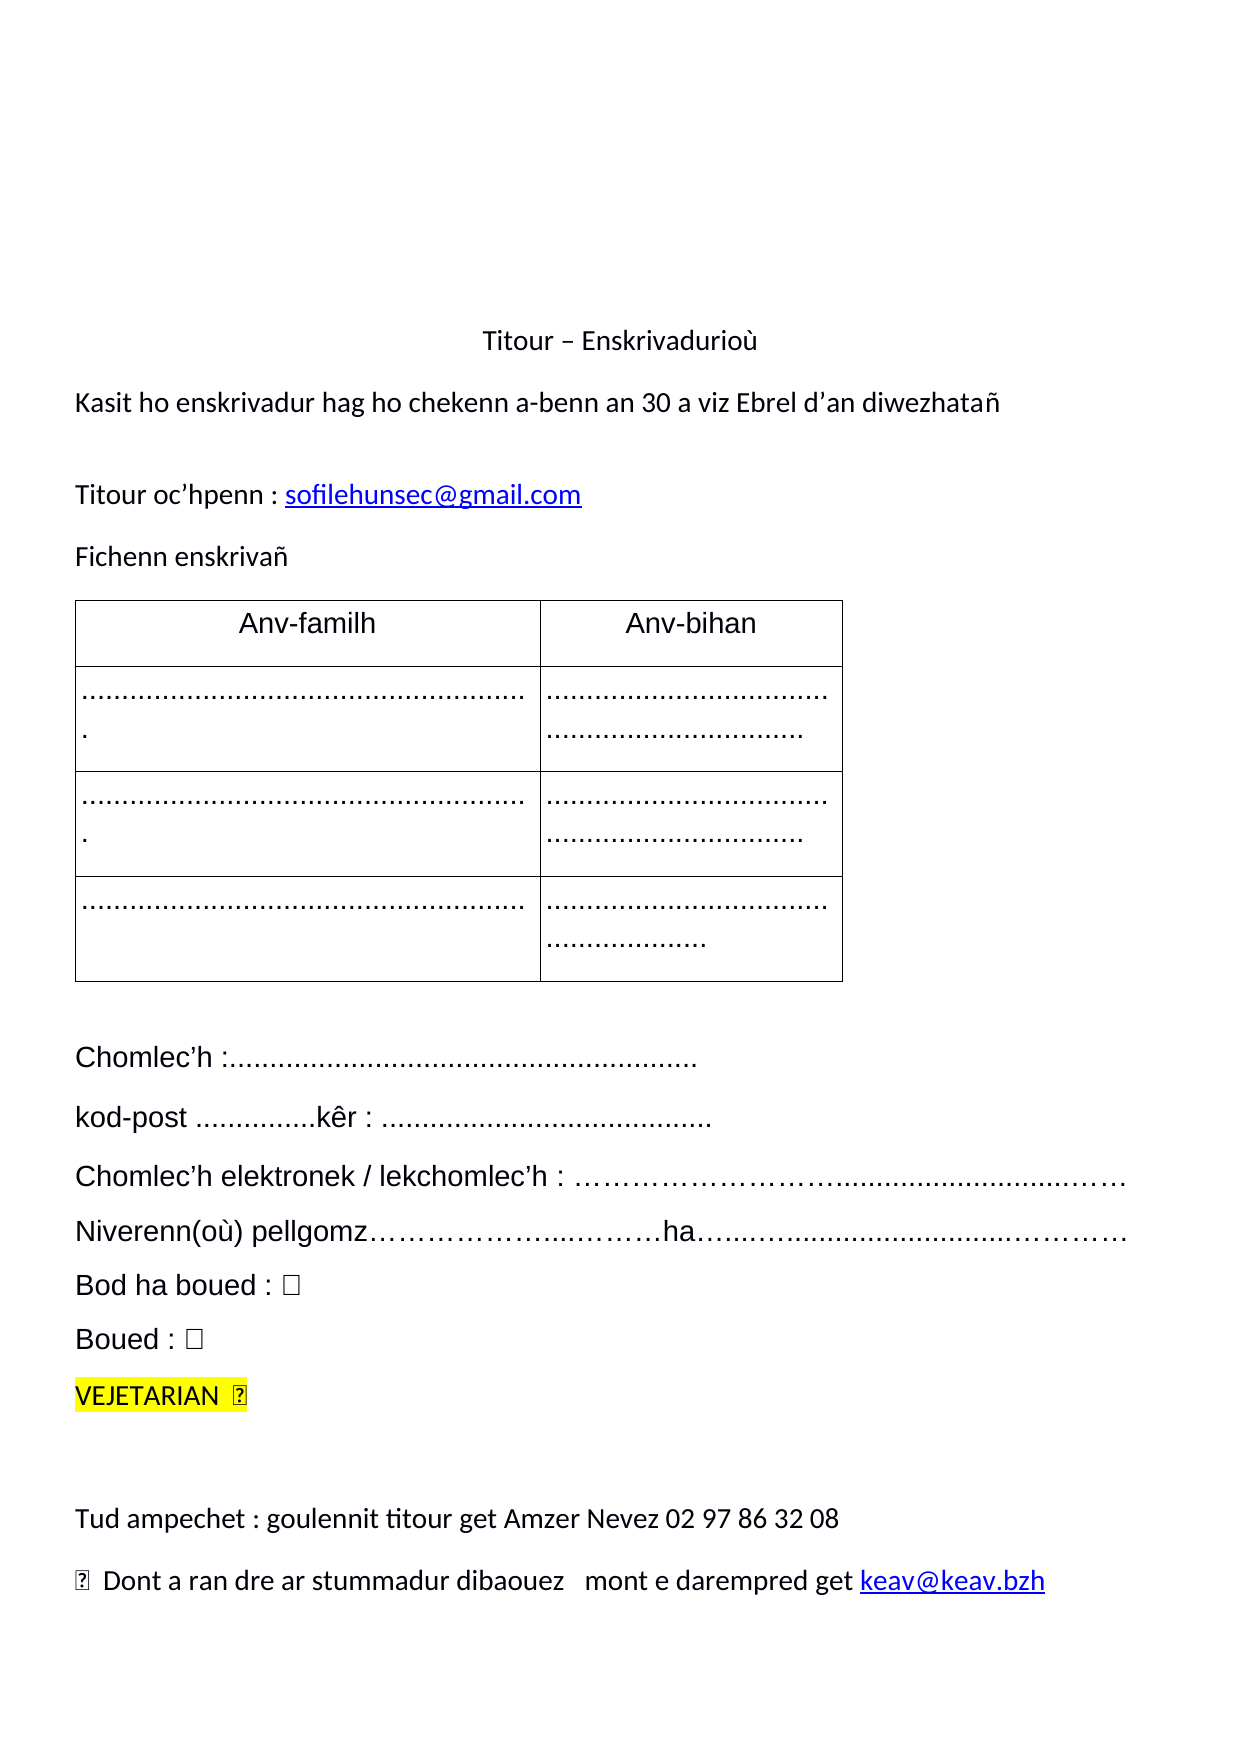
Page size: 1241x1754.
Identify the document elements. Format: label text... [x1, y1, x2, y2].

text Bod ha boued :  [75, 1268, 1165, 1301]
text Tud ampechet : goulennit titour get Amzer Nevez 02 97 86 32 08 [75, 1500, 1165, 1536]
text Titour – Enskrivadurioù [75, 322, 1165, 358]
text Boued :  [75, 1322, 1165, 1356]
table_header Anv-familh [76, 601, 540, 666]
table_cell ........................................................ [76, 667, 540, 771]
text Kasit ho enskrivadur hag ho chekenn a-benn an 30 a viz Ebrel d’an diwezhatañ [75, 384, 1165, 419]
table_cell ........................................................ [76, 772, 540, 876]
table_cell ................................................................... [541, 667, 842, 771]
text Fichenn enskrivañ [75, 538, 1165, 573]
table_cell ....................................................... [76, 877, 540, 981]
table_cell ....................................................... [541, 877, 842, 981]
text Chomlec’h elektronek / lekchomlec’h : ……………………….............................…… [75, 1159, 1165, 1193]
text Niverenn(où) pellgomz………………....………ha…....…............................………… [75, 1213, 1165, 1247]
text Chomlec’h :.......................................................... [75, 1040, 1165, 1074]
text Titour oc’hpenn : sofilehunsec@gmail.com [75, 476, 1165, 512]
table_header Anv-bihan [541, 601, 842, 666]
table_cell ................................................................... [541, 772, 842, 876]
text VEJETARIAN  [75, 1377, 1165, 1412]
text kod-post ...............kêr : ......................................... [75, 1100, 1165, 1133]
text  Dont a ran dre ar stummadur dibaouez mont e darempred get keav@keav.bzh [75, 1562, 1165, 1598]
